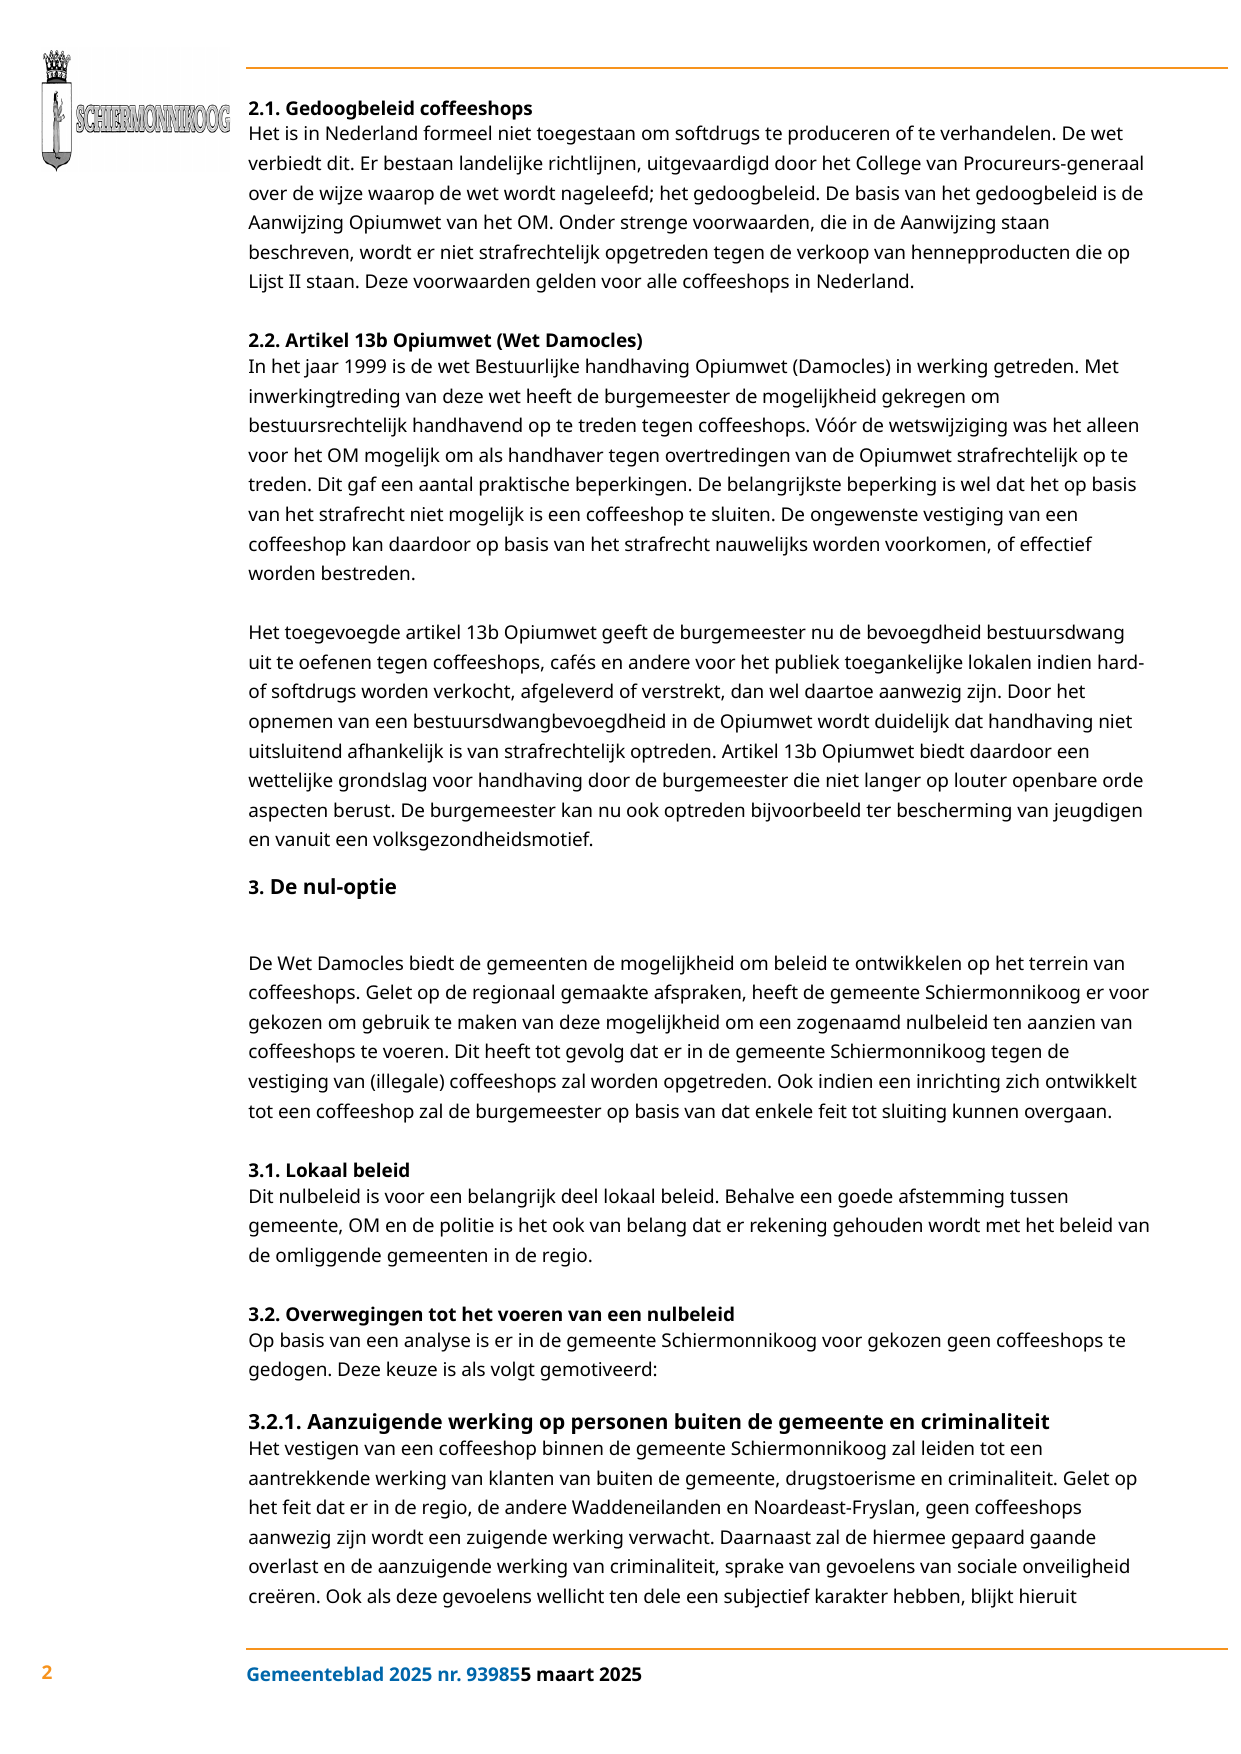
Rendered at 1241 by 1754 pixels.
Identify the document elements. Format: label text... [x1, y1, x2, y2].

text 2.2. Artikel 13b Opiumwet (Wet Damocles) [248, 328, 1152, 353]
text Het is in Nederland formeel niet toegestaan om softdrugs te produceren of te verhandelen. De wet verbiedt dit. Er bestaan landelijke richtlijnen, uitgevaardigd door het College van Procureurs-generaal over de wijze waarop de wet wordt nageleefd; het gedoogbeleid. De basis van het gedoogbeleid is de Aanwijzing Opiumwet van het OM. Onder strenge voorwaarden, die in de Aanwijzing staan beschreven, wordt er niet strafrechtelijk opgetreden tegen de verkoop van hennepproducten die op Lijst II staan. Deze voorwaarden gelden voor alle coffeeshops in Nederland. [248, 121, 1152, 294]
text 2.1. Gedoogbeleid coffeeshops [248, 95, 1152, 121]
text In het jaar 1999 is de wet Bestuurlijke handhaving Opiumwet (Damocles) in werking getreden. Met inwerkingtreding van deze wet heeft de burgemeester de mogelijkheid gekregen om bestuursrechtelijk handhavend op te treden tegen coffeeshops. Vóór de wetswijziging was het alleen voor het OM mogelijk om als handhaver tegen overtredingen van de Opiumwet strafrechtelijk op te treden. Dit gaf een aantal praktische beperkingen. De belangrijkste beperking is wel dat het op basis van het strafrecht niet mogelijk is een coffeeshop te sluiten. De ongewenste vestiging van een coffeeshop kan daardoor op basis van het strafrecht nauwelijks worden voorkomen, of effectief worden bestreden. [248, 353, 1152, 586]
text Op basis van een analyse is er in de gemeente Schiermonnikoog voor gekozen geen coffeeshops te gedogen. Deze keuze is als volgt gemotiveerd: [248, 1327, 1152, 1382]
text De Wet Damocles biedt de gemeenten de mogelijkheid om beleid te ontwikkelen op het terrein van coffeeshops. Gelet op de regionaal gemaakte afspraken, heeft de gemeente Schiermonnikoog er voor gekozen om gebruik te maken van deze mogelijkheid om een zogenaamd nulbeleid ten aanzien van coffeeshops te voeren. Dit heeft tot gevolg dat er in de gemeente Schiermonnikoog tegen de vestiging van (illegale) coffeeshops zal worden opgetreden. Ook indien een inrichting zich ontwikkelt tot een coffeeshop zal de burgemeester op basis van dat enkele feit tot sluiting kunnen overgaan. [248, 950, 1152, 1124]
picture [41, 47, 231, 172]
text 3. De nul-optie [248, 872, 1152, 901]
text 3.2.1. Aanzuigende werking op personen buiten de gemeente en criminaliteit [248, 1407, 1152, 1435]
text 3.2. Overwegingen tot het voeren van een nulbeleid [248, 1301, 1152, 1327]
text 3.1. Lokaal beleid [248, 1157, 1152, 1183]
text Dit nulbeleid is voor een belangrijk deel lokaal beleid. Behalve een goede afstemming tussen gemeente, OM en de politie is het ook van belang dat er rekening gehouden wordt met het beleid van de omliggende gemeenten in de regio. [248, 1183, 1152, 1268]
text Het toegevoegde artikel 13b Opiumwet geeft de burgemeester nu de bevoegdheid bestuursdwang uit te oefenen tegen coffeeshops, cafés en andere voor het publiek toegankelijke lokalen indien hard- of softdrugs worden verkocht, afgeleverd of verstrekt, dan wel daartoe aanwezig zijn. Door het opnemen van een bestuursdwangbevoegdheid in de Opiumwet wordt duidelijk dat handhaving niet uitsluitend afhankelijk is van strafrechtelijk optreden. Artikel 13b Opiumwet biedt daardoor een wettelijke grondslag voor handhaving door de burgemeester die niet langer op louter openbare orde aspecten berust. De burgemeester kan nu ook optreden bijvoorbeeld ter bescherming van jeugdigen en vanuit een volksgezondheidsmotief. [248, 619, 1152, 852]
text Het vestigen van een coffeeshop binnen de gemeente Schiermonnikoog zal leiden tot een aantrekkende werking van klanten van buiten de gemeente, drugstoerisme en criminaliteit. Gelet op het feit dat er in de regio, de andere Waddeneilanden en Noardeast-Fryslan, geen coffeeshops aanwezig zijn wordt een zuigende werking verwacht. Daarnaast zal de hiermee gepaard gaande overlast en de aanzuigende werking van criminaliteit, sprake van gevoelens van sociale onveiligheid creëren. Ook als deze gevoelens wellicht ten dele een subjectief karakter hebben, blijkt hieruit [248, 1435, 1152, 1609]
